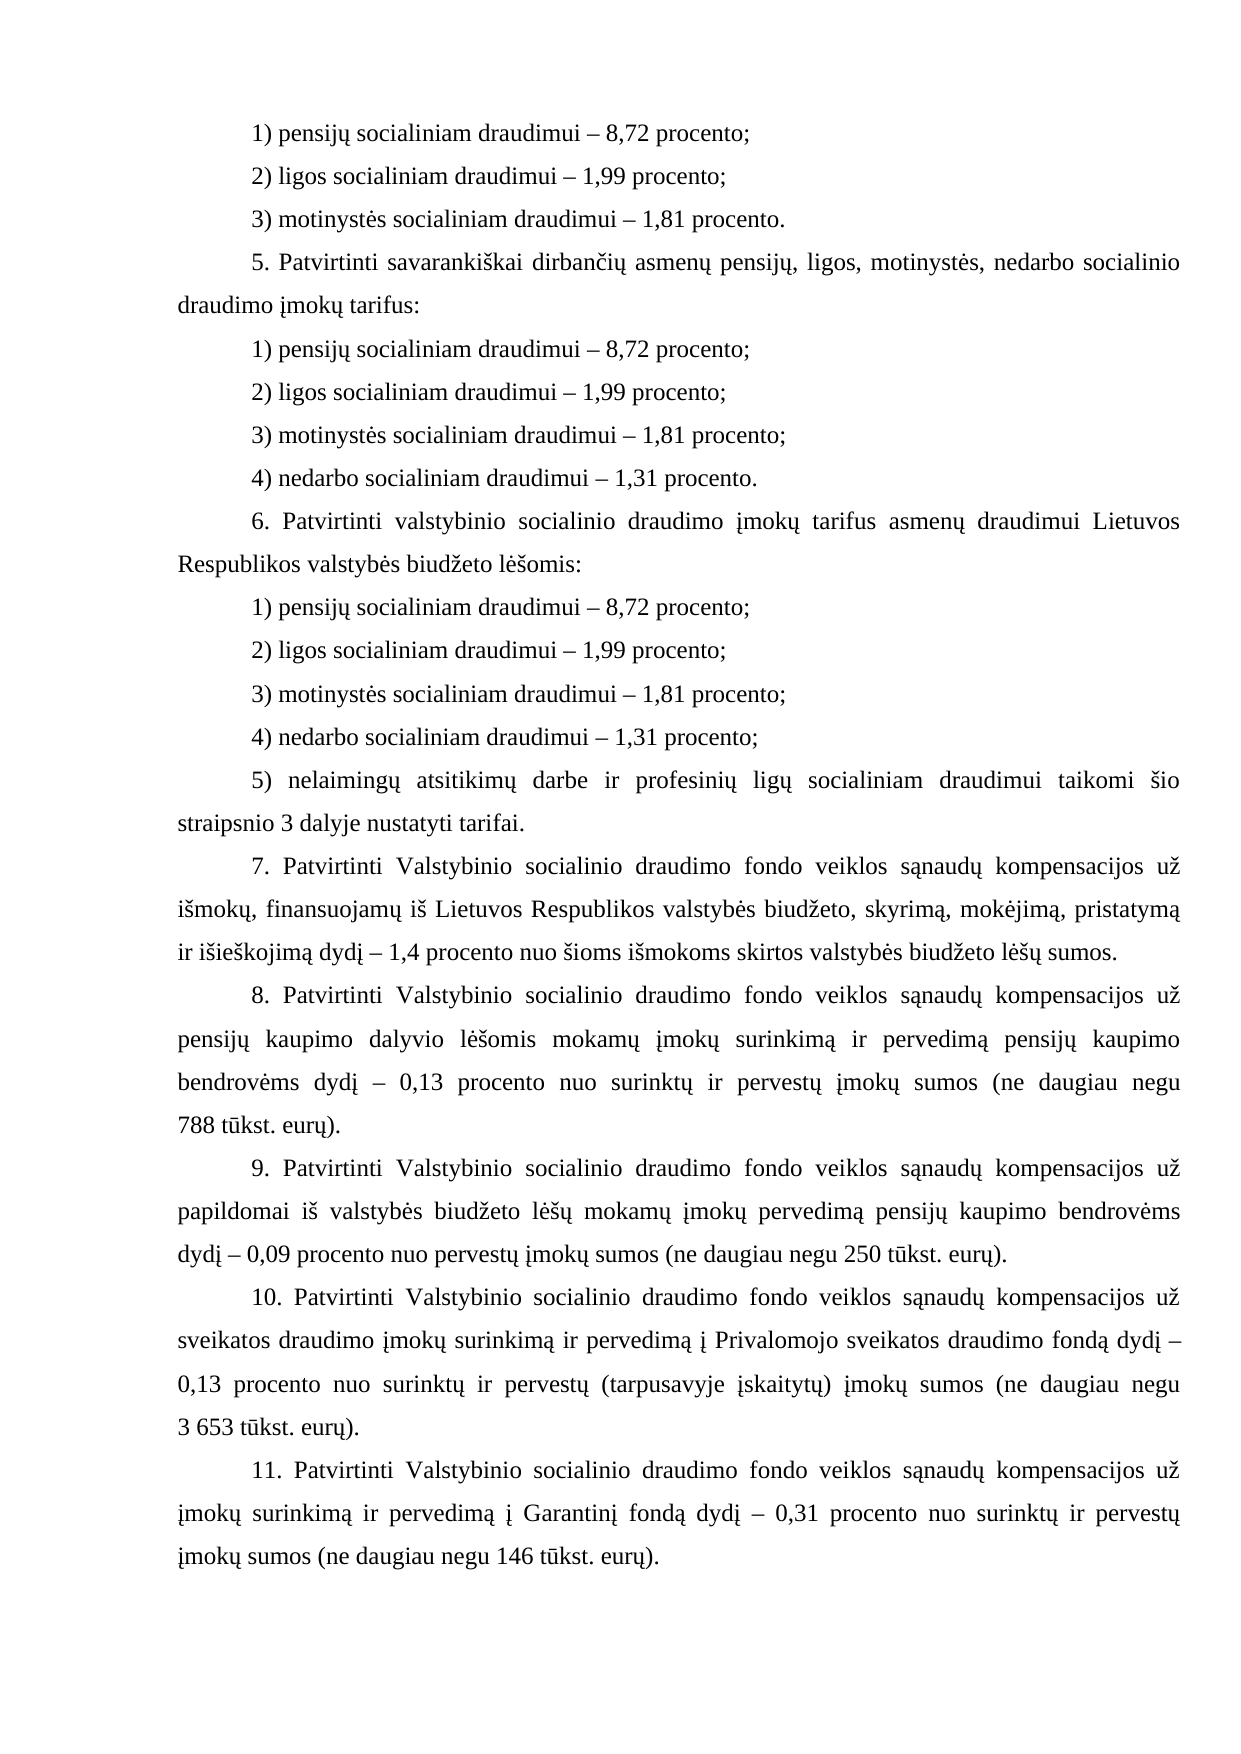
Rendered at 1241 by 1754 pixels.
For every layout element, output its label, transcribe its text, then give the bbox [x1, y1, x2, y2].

text 3) motinystės socialiniam draudimui – 1,81 procento; [177, 420, 1181, 449]
text 8. Patvirtinti Valstybinio socialinio draudimo fondo veiklos sąnaudų kompensacijos už pensijų kaupimo dalyvio lėšomis mokamų įmokų surinkimą ir pervedimą pensijų kaupimo bendrovėms dydį – 0,13 procento nuo surinktų ir pervestų įmokų sumos (ne daugiau negu 788 tūkst. eurų). [177, 981, 1181, 1139]
text 5) nelaimingų atsitikimų darbe ir profesinių ligų socialiniam draudimui taikomi šio straipsnio 3 dalyje nustatyti tarifai. [177, 765, 1181, 837]
text 9. Patvirtinti Valstybinio socialinio draudimo fondo veiklos sąnaudų kompensacijos už papildomai iš valstybės biudžeto lėšų mokamų įmokų pervedimą pensijų kaupimo bendrovėms dydį – 0,09 procento nuo pervestų įmokų sumos (ne daugiau negu 250 tūkst. eurų). [177, 1153, 1181, 1268]
text 2) ligos socialiniam draudimui – 1,99 procento; [177, 377, 1181, 406]
text 5. Patvirtinti savarankiškai dirbančių asmenų pensijų, ligos, motinystės, nedarbo socialinio draudimo įmokų tarifus: [177, 247, 1181, 319]
text 2) ligos socialiniam draudimui – 1,99 procento; [177, 636, 1181, 664]
text 1) pensijų socialiniam draudimui – 8,72 procento; [177, 592, 1181, 621]
text 1) pensijų socialiniam draudimui – 8,72 procento; [177, 118, 1181, 147]
text 4) nedarbo socialiniam draudimui – 1,31 procento; [177, 722, 1181, 751]
text 4) nedarbo socialiniam draudimui – 1,31 procento. [177, 463, 1181, 492]
text 2) ligos socialiniam draudimui – 1,99 procento; [177, 161, 1181, 190]
text 3) motinystės socialiniam draudimui – 1,81 procento. [177, 204, 1181, 233]
text 6. Patvirtinti valstybinio socialinio draudimo įmokų tarifus asmenų draudimui Lietuvos Respublikos valstybės biudžeto lėšomis: [177, 506, 1181, 578]
text 1) pensijų socialiniam draudimui – 8,72 procento; [177, 334, 1181, 362]
text 11. Patvirtinti Valstybinio socialinio draudimo fondo veiklos sąnaudų kompensacijos už įmokų surinkimą ir pervedimą į Garantinį fondą dydį – 0,31 procento nuo surinktų ir pervestų įmokų sumos (ne daugiau negu 146 tūkst. eurų). [177, 1455, 1181, 1570]
text 3) motinystės socialiniam draudimui – 1,81 procento; [177, 679, 1181, 707]
text 10. Patvirtinti Valstybinio socialinio draudimo fondo veiklos sąnaudų kompensacijos už sveikatos draudimo įmokų surinkimą ir pervedimą į Privalomojo sveikatos draudimo fondą dydį – 0,13 procento nuo surinktų ir pervestų (tarpusavyje įskaitytų) įmokų sumos (ne daugiau negu 3 653 tūkst. eurų). [177, 1282, 1181, 1441]
text 7. Patvirtinti Valstybinio socialinio draudimo fondo veiklos sąnaudų kompensacijos už išmokų, finansuojamų iš Lietuvos Respublikos valstybės biudžeto, skyrimą, mokėjimą, pristatymą ir išieškojimą dydį – 1,4 procento nuo šioms išmokoms skirtos valstybės biudžeto lėšų sumos. [177, 851, 1181, 966]
